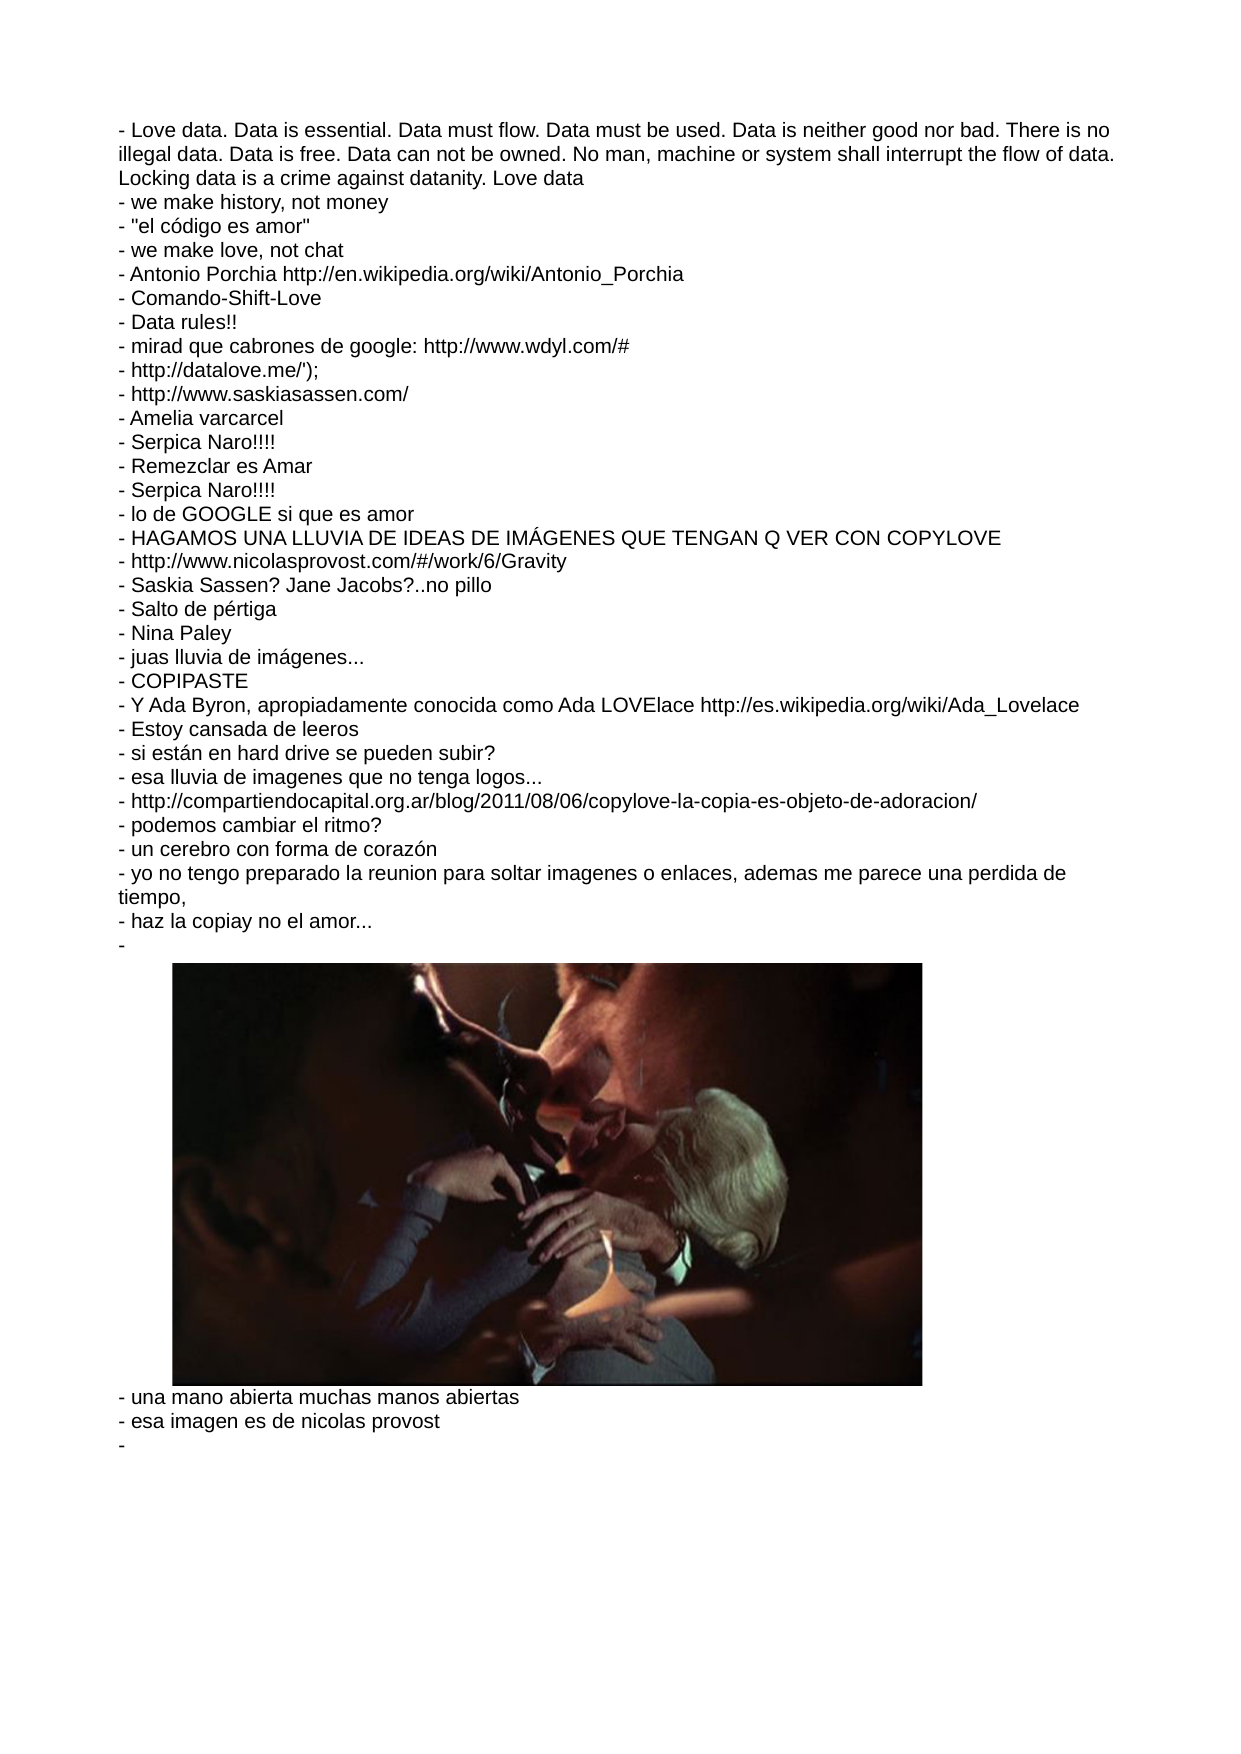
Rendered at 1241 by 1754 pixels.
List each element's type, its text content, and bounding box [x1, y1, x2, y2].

text - una mano abierta muchas manos abiertas [118, 1073, 1122, 1409]
text - "el código es amor" [118, 214, 1122, 238]
text - HAGAMOS UNA LLUVIA DE IDEAS DE IMÁGENES QUE TENGAN Q VER CON COPYLOVE [118, 525, 1122, 549]
text - [118, 933, 1122, 957]
text - Serpica Naro!!!! [118, 429, 1122, 453]
text - Amelia varcarcel [118, 406, 1122, 429]
text - [118, 1433, 1122, 1457]
text - juas lluvia de imágenes... [118, 645, 1122, 669]
text - Antonio Porchia http://en.wikipedia.org/wiki/Antonio_Porchia [118, 262, 1122, 286]
text - Y Ada Byron, apropiadamente conocida como Ada LOVElace http://es.wikipedia.org/wiki/Ada_Lovelace [118, 693, 1122, 717]
text - Comando-Shift-Love [118, 286, 1122, 310]
text - Data rules!! [118, 310, 1122, 334]
text - podemos cambiar el ritmo? [118, 813, 1122, 837]
text - http://www.nicolasprovost.com/#/work/6/Gravity [118, 549, 1122, 573]
text - we make history, not money [118, 190, 1122, 214]
text - esa lluvia de imagenes que no tenga logos... [118, 765, 1122, 789]
text - esa imagen es de nicolas provost [118, 1409, 1122, 1433]
text - http://www.saskiasassen.com/ [118, 382, 1122, 406]
text - Saskia Sassen? Jane Jacobs?..no pillo [118, 573, 1122, 597]
text - http://datalove.me/'); [118, 358, 1122, 382]
text - Serpica Naro!!!! [118, 477, 1122, 501]
text - un cerebro con forma de corazón [118, 837, 1122, 861]
text - si están en hard drive se pueden subir? [118, 741, 1122, 765]
text - Nina Paley [118, 621, 1122, 645]
text - yo no tengo preparado la reunion para soltar imagenes o enlaces, ademas me parece una perdida de tiempo, [118, 861, 1122, 909]
text - COPIPASTE [118, 669, 1122, 693]
text - Love data. Data is essential. Data must flow. Data must be used. Data is neither good nor bad. There is no illegal data. Data is free. Data can not be owned. No man, machine or system shall interrupt the flow of data. Locking data is a crime against datanity. Love data [118, 118, 1122, 190]
text - http://compartiendocapital.org.ar/blog/2011/08/06/copylove-la-copia-es-objeto-de-adoracion/ [118, 789, 1122, 813]
picture [172, 963, 923, 1386]
text - Estoy cansada de leeros [118, 717, 1122, 741]
text - Salto de pértiga [118, 597, 1122, 621]
text - mirad que cabrones de google: http://www.wdyl.com/# [118, 334, 1122, 358]
text - we make love, not chat [118, 238, 1122, 262]
text - Remezclar es Amar [118, 453, 1122, 477]
text - lo de GOOGLE si que es amor [118, 501, 1122, 525]
text - haz la copiay no el amor... [118, 909, 1122, 933]
